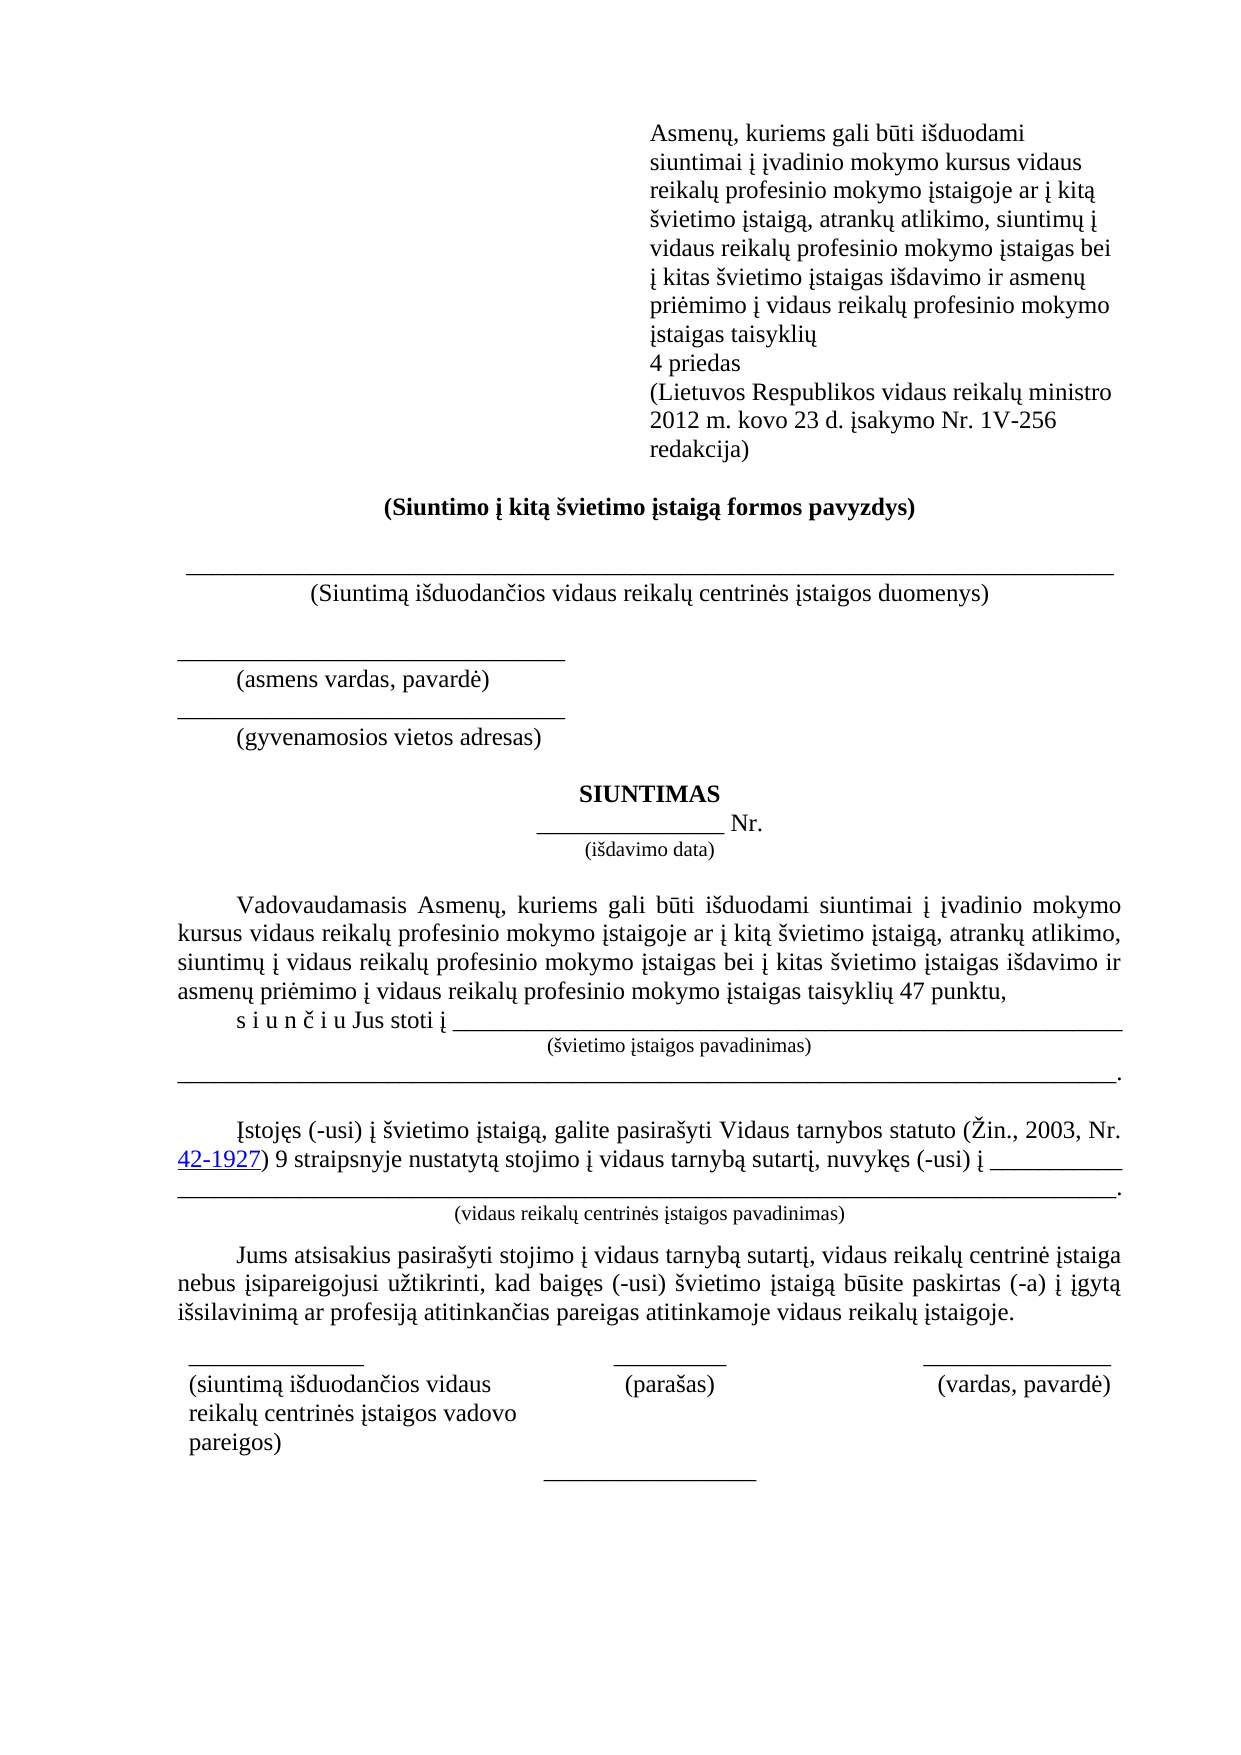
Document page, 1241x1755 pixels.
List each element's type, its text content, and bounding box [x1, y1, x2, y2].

text siuntimai į įvadinio mokymo kursus vidaus [649, 147, 1122, 176]
text (vidaus reikalų centrinės įstaigos pavadinimas) [177, 1201, 1122, 1225]
text į kitas švietimo įstaigas išdavimo ir asmenų [649, 262, 1122, 291]
text (Siuntimą išduodančios vidaus reikalų centrinės įstaigos duomenys) [177, 578, 1122, 607]
text _ . [177, 1172, 1122, 1201]
text (Lietuvos Respublikos vidaus reikalų ministro [649, 377, 1122, 406]
text (Siuntimo į kitą švietimo įstaigą formos pavyzdys) [177, 492, 1122, 521]
text _______________________________ [177, 693, 1122, 722]
table_header _________ (parašas) [576, 1340, 763, 1455]
text 2012 m. kovo 23 d. įsakymo Nr. 1V-256 redakcija) [649, 406, 1122, 463]
text Asmenų, kuriems gali būti išduodami [649, 118, 1122, 147]
text (švietimo įstaigos pavadinimas) [177, 1033, 1122, 1057]
text _______________ Nr. [177, 808, 1122, 837]
text vidaus reikalų profesinio mokymo įstaigas bei [649, 233, 1122, 262]
text švietimo įstaigą, atrankų atlikimo, siuntimų į [649, 204, 1122, 233]
text Jums atsisakius pasirašyti stojimo į vidaus tarnybą sutartį, vidaus reikalų centrinė įstaiga nebus įsipareigojusi užtikrinti, kad baigęs (-usi) švietimo įstaigą būsite paskirtas (-a) į įgytą išsilavinimą ar profesiją atitinkančias pareigas atitinkamoje vidaus reikalų įstaigoje. [177, 1240, 1122, 1326]
text Įstojęs (-usi) į švietimo įstaigą, galite pasirašyti Vidaus tarnybos statuto (Žin., 2003, Nr. 42-1927) 9 straipsnyje nustatytą stojimo į vidaus tarnybą sutartį, nuvykęs (-usi) į [177, 1115, 1122, 1172]
text s i u n č i u Jus stoti į [177, 1005, 1122, 1033]
text _ [177, 549, 1122, 578]
text Vadovaudamasis Asmenų, kuriems gali būti išduodami siuntimai į įvadinio mokymo kursus vidaus reikalų profesinio mokymo įstaigoje ar į kitą švietimo įstaigą, atrankų atlikimo, siuntimų į vidaus reikalų profesinio mokymo įstaigas bei į kitas švietimo įstaigas išdavimo ir asmenų priėmimo į vidaus reikalų profesinio mokymo įstaigas taisyklių 47 punktu, [177, 890, 1122, 1005]
text _______________________________ [177, 636, 1122, 664]
text (gyvenamosios vietos adresas) [177, 722, 1122, 751]
text (asmens vardas, pavardė) [177, 664, 1122, 693]
table_header ______________ (siuntimą išduodančios vidaus reikalų centrinės įstaigos vadovo pareigos) [177, 1340, 576, 1455]
text _________________ [177, 1455, 1122, 1484]
text 4 priedas [649, 348, 1122, 377]
text priėmimo į vidaus reikalų profesinio mokymo įstaigas taisyklių [649, 291, 1122, 348]
text (išdavimo data) [177, 837, 1122, 861]
text _ . [177, 1057, 1122, 1086]
text reikalų profesinio mokymo įstaigoje ar į kitą [649, 176, 1122, 204]
table_header _______________ (vardas, pavardė) [764, 1340, 1122, 1455]
text SIUNTIMAS [177, 779, 1122, 808]
